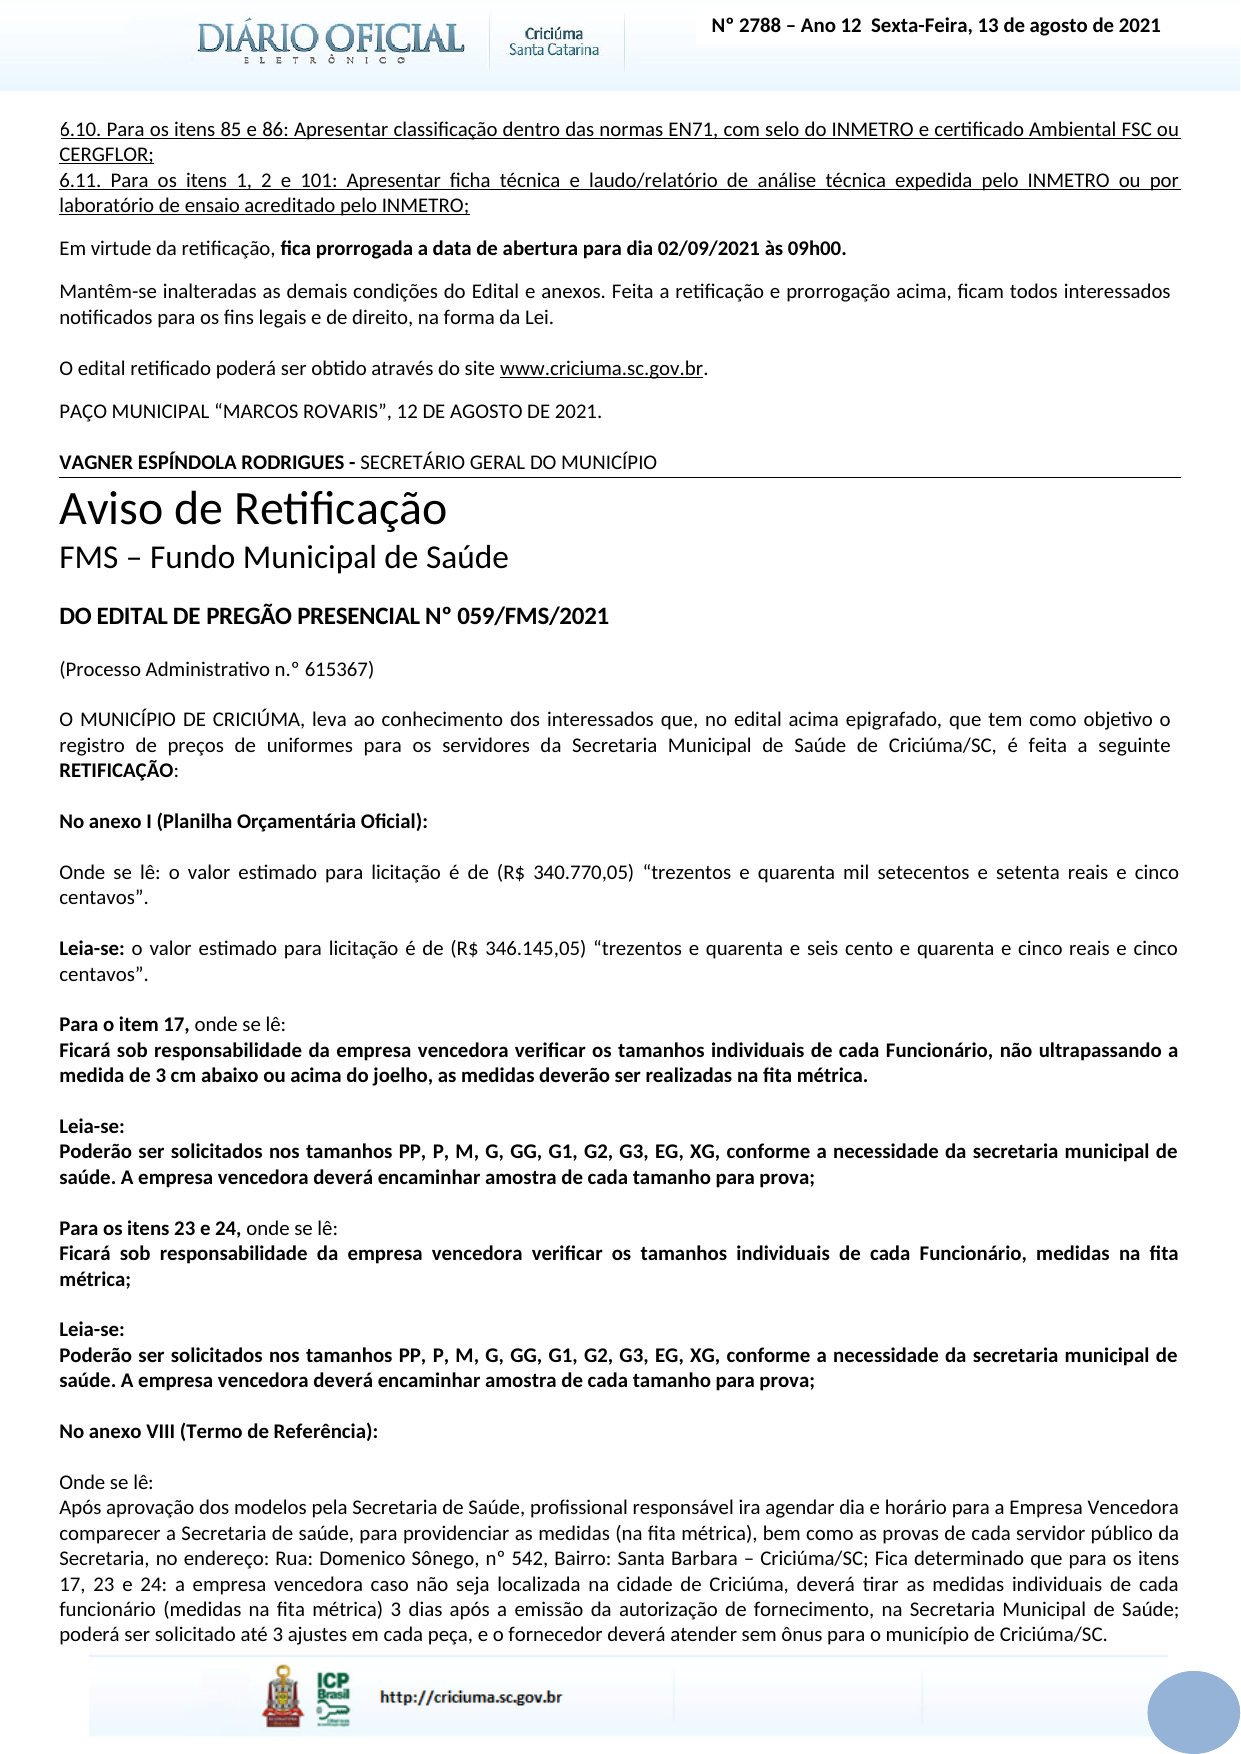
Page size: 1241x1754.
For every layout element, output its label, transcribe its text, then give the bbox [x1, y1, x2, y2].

text 6.11. Para os itens 1, 2 e 101: Apresentar ficha técnica e laudo/relatório de análise técnica expedida pelo INMETRO ou por [59, 167, 1181, 189]
text Onde se lê: o valor estimado para licitação é de (R$ 340.770,05) “trezentos e quarenta mil setecentos e setenta reais e cinco centavos”. [59, 859, 1181, 910]
text Após aprovação dos modelos pela Secretaria de Saúde, profissional responsável ira agendar dia e horário para a Empresa Vencedora comparecer a Secretaria de saúde, para providenciar as medidas (na fita métrica), bem como as provas de cada servidor público da Secretaria, no endereço: Rua: Domenico Sônego, nº 542, Bairro: Santa Barbara – Criciúma/SC; Fica determinado que para os itens 17, 23 e 24: a empresa vencedora caso não seja localizada na cidade de Criciúma, deverá tirar as medidas individuais de cada funcionário (medidas na fita métrica) 3 dias após a emissão da autorização de fornecimento, na Secretaria Municipal de Saúde; poderá ser solicitado até 3 ajustes em cada peça, e o fornecedor deverá atender sem ônus para o município de Criciúma/SC. [59, 1494, 1181, 1647]
text (Processo Administrativo n.º 615367) [59, 656, 1174, 681]
text No anexo I (Planilha Orçamentária Oficial): [59, 808, 1181, 834]
text CERGFLOR; [59, 139, 1181, 167]
text Mantêm-se inalteradas as demais condições do Edital e anexos. Feita a retificação e prorrogação acima, ficam todos interessados notificados para os fins legais e de direito, na forma da Lei. [59, 279, 1174, 329]
text Onde se lê: [59, 1469, 1181, 1494]
text 6.10. Para os itens 85 e 86: Apresentar classificação dentro das normas EN71, com selo do INMETRO e certificado Ambiental FSC ou [61, 116, 1181, 138]
text Ficará sob responsabilidade da empresa vencedora verificar os tamanhos individuais de cada Funcionário, não ultrapassando a medida de 3 cm abaixo ou acima do joelho, as medidas deverão ser realizadas na fita métrica. [59, 1037, 1181, 1088]
text O MUNICÍPIO DE CRICIÚMA, leva ao conhecimento dos interessados que, no edital acima epigrafado, que tem como objetivo o registro de preços de uniformes para os servidores da Secretaria Municipal de Saúde de Criciúma/SC, é feita a seguinte RETIFICAÇÃO: [59, 707, 1174, 783]
text Em virtude da retificação, fica prorrogada a data de abertura para dia 02/09/2021 às 09h00. [59, 236, 1174, 261]
text PAÇO MUNICIPAL “MARCOS ROVARIS”, 12 DE AGOSTO DE 2021. [59, 398, 1174, 424]
text Para os itens 23 e 24, onde se lê: [59, 1215, 1181, 1240]
text No anexo VIII (Termo de Referência): [59, 1418, 1181, 1444]
text Poderão ser solicitados nos tamanhos PP, P, M, G, GG, G1, G2, G3, EG, XG, conforme a necessidade da secretaria municipal de saúde. A empresa vencedora deverá encaminhar amostra de cada tamanho para prova; [59, 1342, 1181, 1393]
text Leia-se: [59, 1317, 1181, 1342]
text O edital retificado poderá ser obtido através do site www.criciuma.sc.gov.br. [59, 355, 1174, 380]
text Aviso de Retificação [59, 478, 1174, 536]
text Para o item 17, onde se lê: [59, 1012, 1181, 1037]
text Leia-se: [59, 1113, 1181, 1139]
text DO EDITAL DE PREGÃO PRESENCIAL Nº 059/FMS/2021 [59, 600, 1174, 630]
text FMS – Fundo Municipal de Saúde [59, 536, 1174, 577]
text laboratório de ensaio acreditado pelo INMETRO; [59, 190, 1181, 218]
text VAGNER ESPÍNDOLA RODRIGUES - SECRETÁRIO GERAL DO MUNICÍPIO [59, 449, 1181, 477]
text Poderão ser solicitados nos tamanhos PP, P, M, G, GG, G1, G2, G3, EG, XG, conforme a necessidade da secretaria municipal de saúde. A empresa vencedora deverá encaminhar amostra de cada tamanho para prova; [59, 1139, 1181, 1189]
text Ficará sob responsabilidade da empresa vencedora verificar os tamanhos individuais de cada Funcionário, medidas na fita métrica; [59, 1240, 1181, 1291]
text Leia-se: o valor estimado para licitação é de (R$ 346.145,05) “trezentos e quarenta e seis cento e quarenta e cinco reais e cinco centavos”. [59, 935, 1181, 986]
